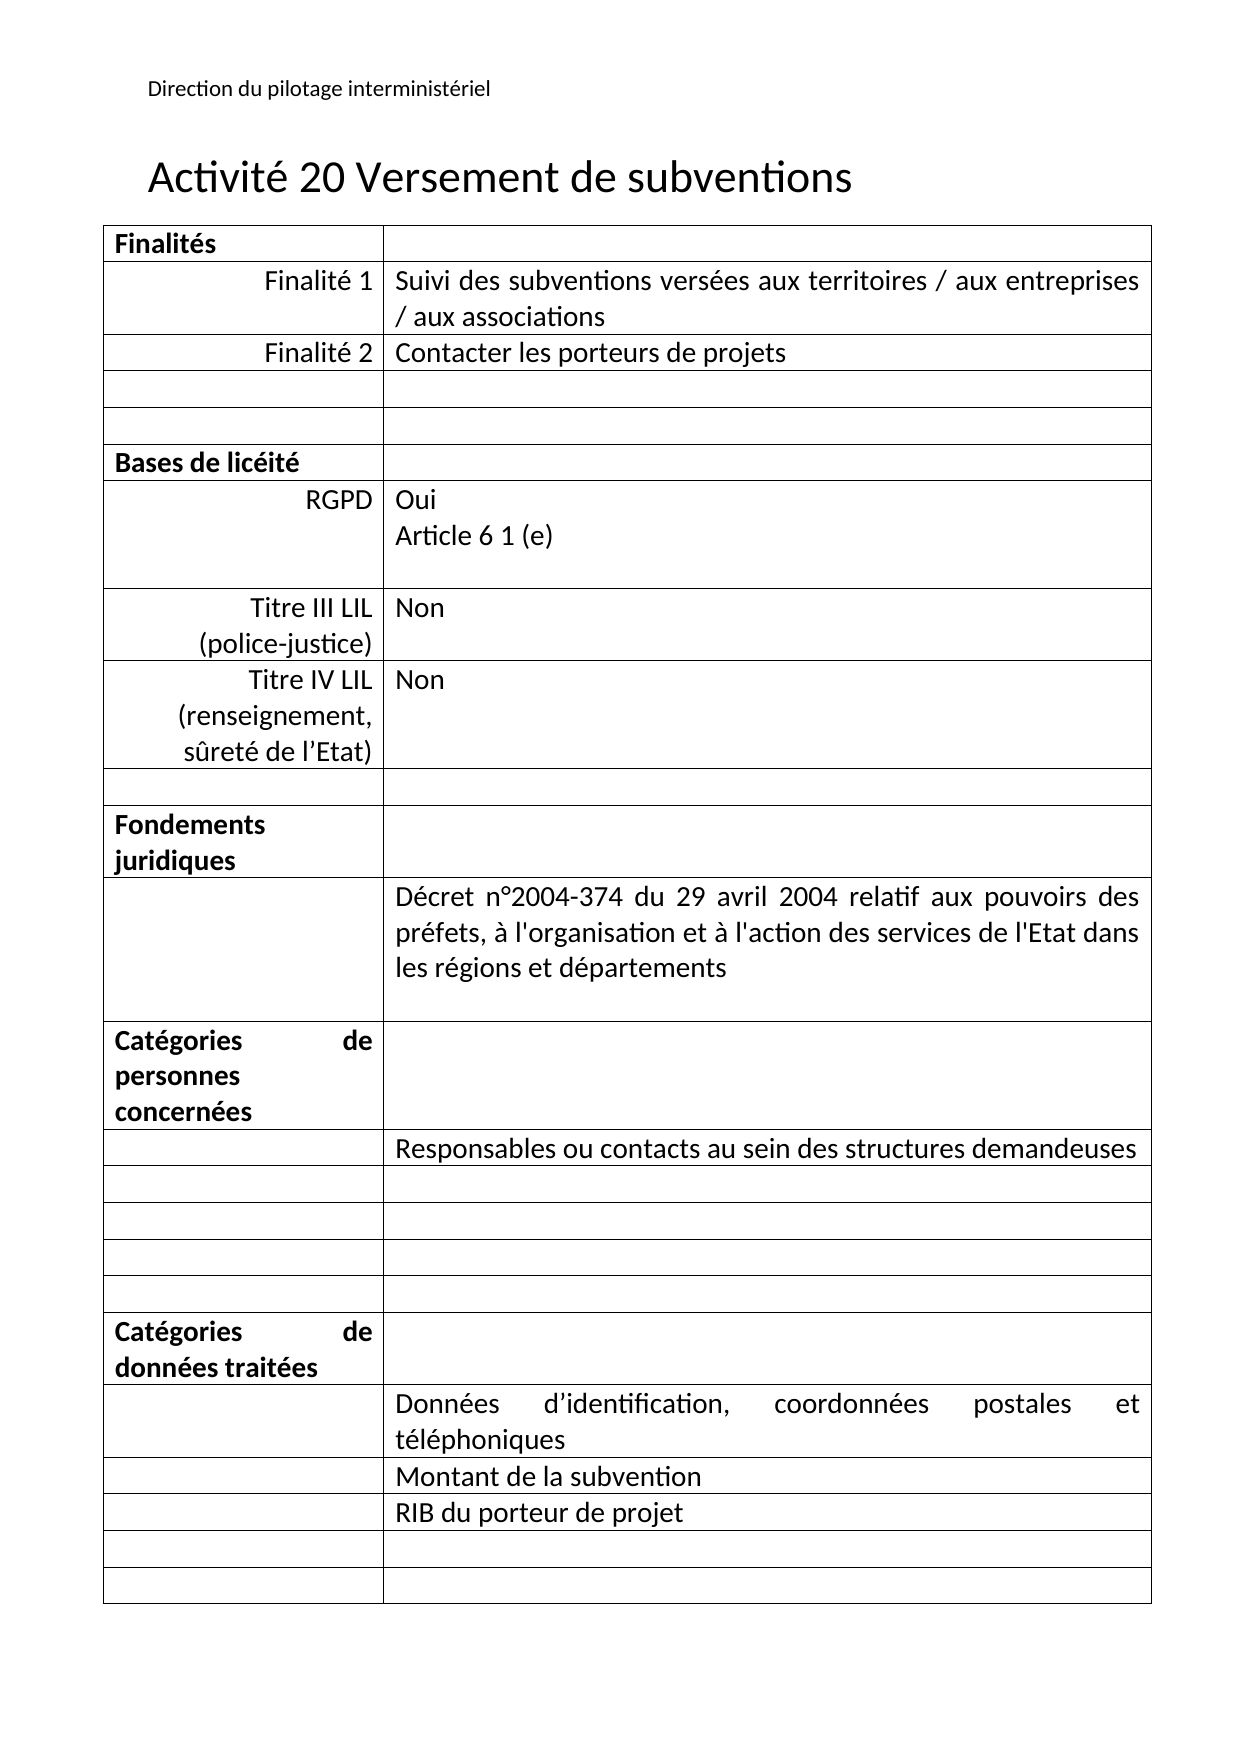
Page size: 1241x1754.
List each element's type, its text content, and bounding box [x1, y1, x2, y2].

table_cell Catégories de personnes concernées [104, 1022, 383, 1129]
table_cell Montant de la subvention [384, 1458, 1151, 1493]
table_cell [104, 1531, 383, 1567]
table_cell Bases de licéité [104, 445, 383, 480]
table_cell [104, 1130, 383, 1165]
table_cell Finalité 2 [104, 335, 383, 370]
table_cell RGPD [104, 481, 383, 588]
table_cell [104, 1568, 383, 1603]
table_header [384, 226, 1151, 261]
table_cell Données d’identification, coordonnées postales et téléphoniques [384, 1385, 1151, 1457]
table_cell [384, 1313, 1151, 1384]
table_cell [104, 1385, 383, 1457]
table_cell [384, 806, 1151, 877]
table_cell [384, 371, 1151, 407]
text Activité 20 Versement de subventions [148, 148, 1093, 203]
table_cell Oui Article 6 1 (e) [384, 481, 1151, 588]
table_cell [384, 1022, 1151, 1129]
table_cell [384, 1531, 1151, 1567]
table_cell Titre III LIL (police-justice) [104, 589, 383, 660]
table_cell [104, 1458, 383, 1493]
table_cell Non [384, 589, 1151, 660]
table_cell [104, 371, 383, 407]
table_cell [384, 1276, 1151, 1312]
table_cell [104, 769, 383, 805]
table_cell Titre IV LIL (renseignement, sûreté de l’Etat) [104, 661, 383, 768]
table_cell Suivi des subventions versées aux territoires / aux entreprises / aux associations [384, 262, 1151, 333]
table_cell RIB du porteur de projet [384, 1494, 1151, 1530]
table_cell [384, 445, 1151, 480]
table_cell [104, 1494, 383, 1530]
table_cell [384, 408, 1151, 443]
table_cell [104, 1240, 383, 1275]
table_cell Fondements juridiques [104, 806, 383, 877]
table_cell Non [384, 661, 1151, 768]
table_cell [104, 878, 383, 1021]
table_cell Responsables ou contacts au sein des structures demandeuses [384, 1130, 1151, 1165]
table_cell [104, 1276, 383, 1312]
table_cell [384, 1203, 1151, 1239]
table_cell [104, 408, 383, 443]
table_cell Décret n°2004-374 du 29 avril 2004 relatif aux pouvoirs des préfets, à l'organisation et à l'action des services de l'Etat dans les régions et départements [384, 878, 1151, 1021]
table_cell [104, 1166, 383, 1202]
table_cell Finalité 1 [104, 262, 383, 333]
table_cell Contacter les porteurs de projets [384, 335, 1151, 370]
table_cell Catégories de données traitées [104, 1313, 383, 1384]
table_cell [384, 1166, 1151, 1202]
table_header Finalités [104, 226, 383, 261]
table_cell [384, 769, 1151, 805]
table_cell [384, 1240, 1151, 1275]
table_cell [104, 1203, 383, 1239]
table_cell [384, 1568, 1151, 1603]
